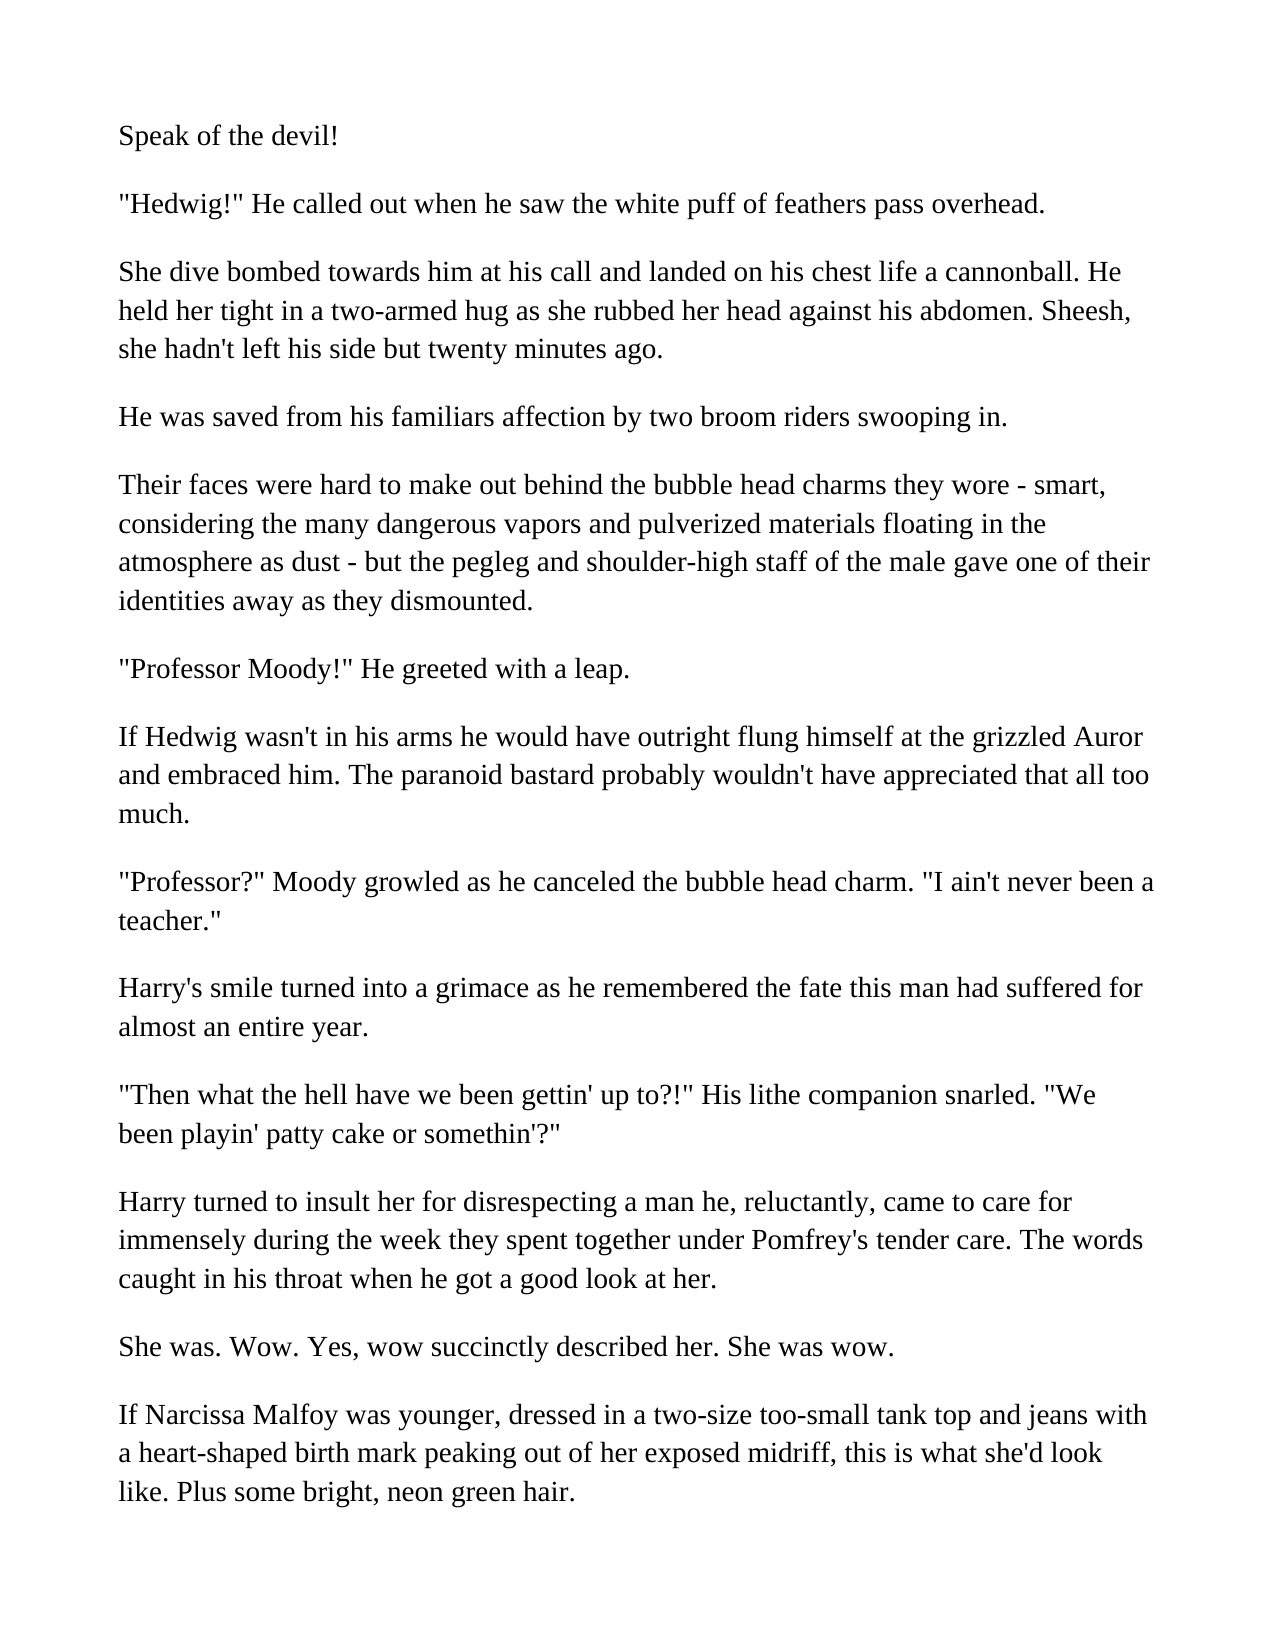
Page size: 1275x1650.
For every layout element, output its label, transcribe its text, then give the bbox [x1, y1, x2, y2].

text If Narcissa Malfoy was younger, dressed in a two-size too-small tank top and jeans with a heart-shaped birth mark peaking out of her exposed midriff, this is what she'd look like. Plus some bright, neon green hair. [118, 1397, 1157, 1507]
text "Professor?" Moody growled as he canceled the bubble head charm. "I ain't never been a teacher." [118, 864, 1157, 936]
text "Then what the hell have we been gettin' up to?!" His lithe companion snarled. "We been playin' patty cake or somethin'?" [118, 1077, 1157, 1149]
text She was. Wow. Yes, wow succinctly described her. She was wow. [118, 1329, 1157, 1362]
text She dive bombed towards him at his call and landed on his chest life a cannonball. He held her tight in a two-armed hug as she rubbed her head against his abdomen. Sheesh, she hadn't left his side but twenty minutes ago. [118, 254, 1157, 365]
text He was saved from his familiars affection by two broom riders swooping in. [118, 399, 1157, 433]
text Harry turned to insult her for disrespecting a man he, reluctantly, came to care for immensely during the week they spent together under Pomfrey's tender care. The words caught in his throat when he got a good look at her. [118, 1184, 1157, 1294]
text "Hedwig!" He called out when he saw the white puff of feathers pass overhead. [118, 186, 1157, 220]
text "Professor Moody!" He greeted with a leap. [118, 651, 1157, 684]
text Speak of the devil! [118, 118, 1157, 152]
text Harry's smile turned into a grimace as he remembered the fate this man had suffered for almost an entire year. [118, 971, 1157, 1043]
text Their faces were hard to make out behind the bubble head charms they wore - smart, considering the many dangerous vapors and pulverized materials floating in the atmosphere as dust - but the pegleg and shoulder-high staff of the male gave one of their identities away as they dismounted. [118, 467, 1157, 616]
text If Hedwig wasn't in his arms he would have outright flung himself at the grizzled Auror and embraced him. The paranoid bastard probably wouldn't have appreciated that all too much. [118, 719, 1157, 829]
